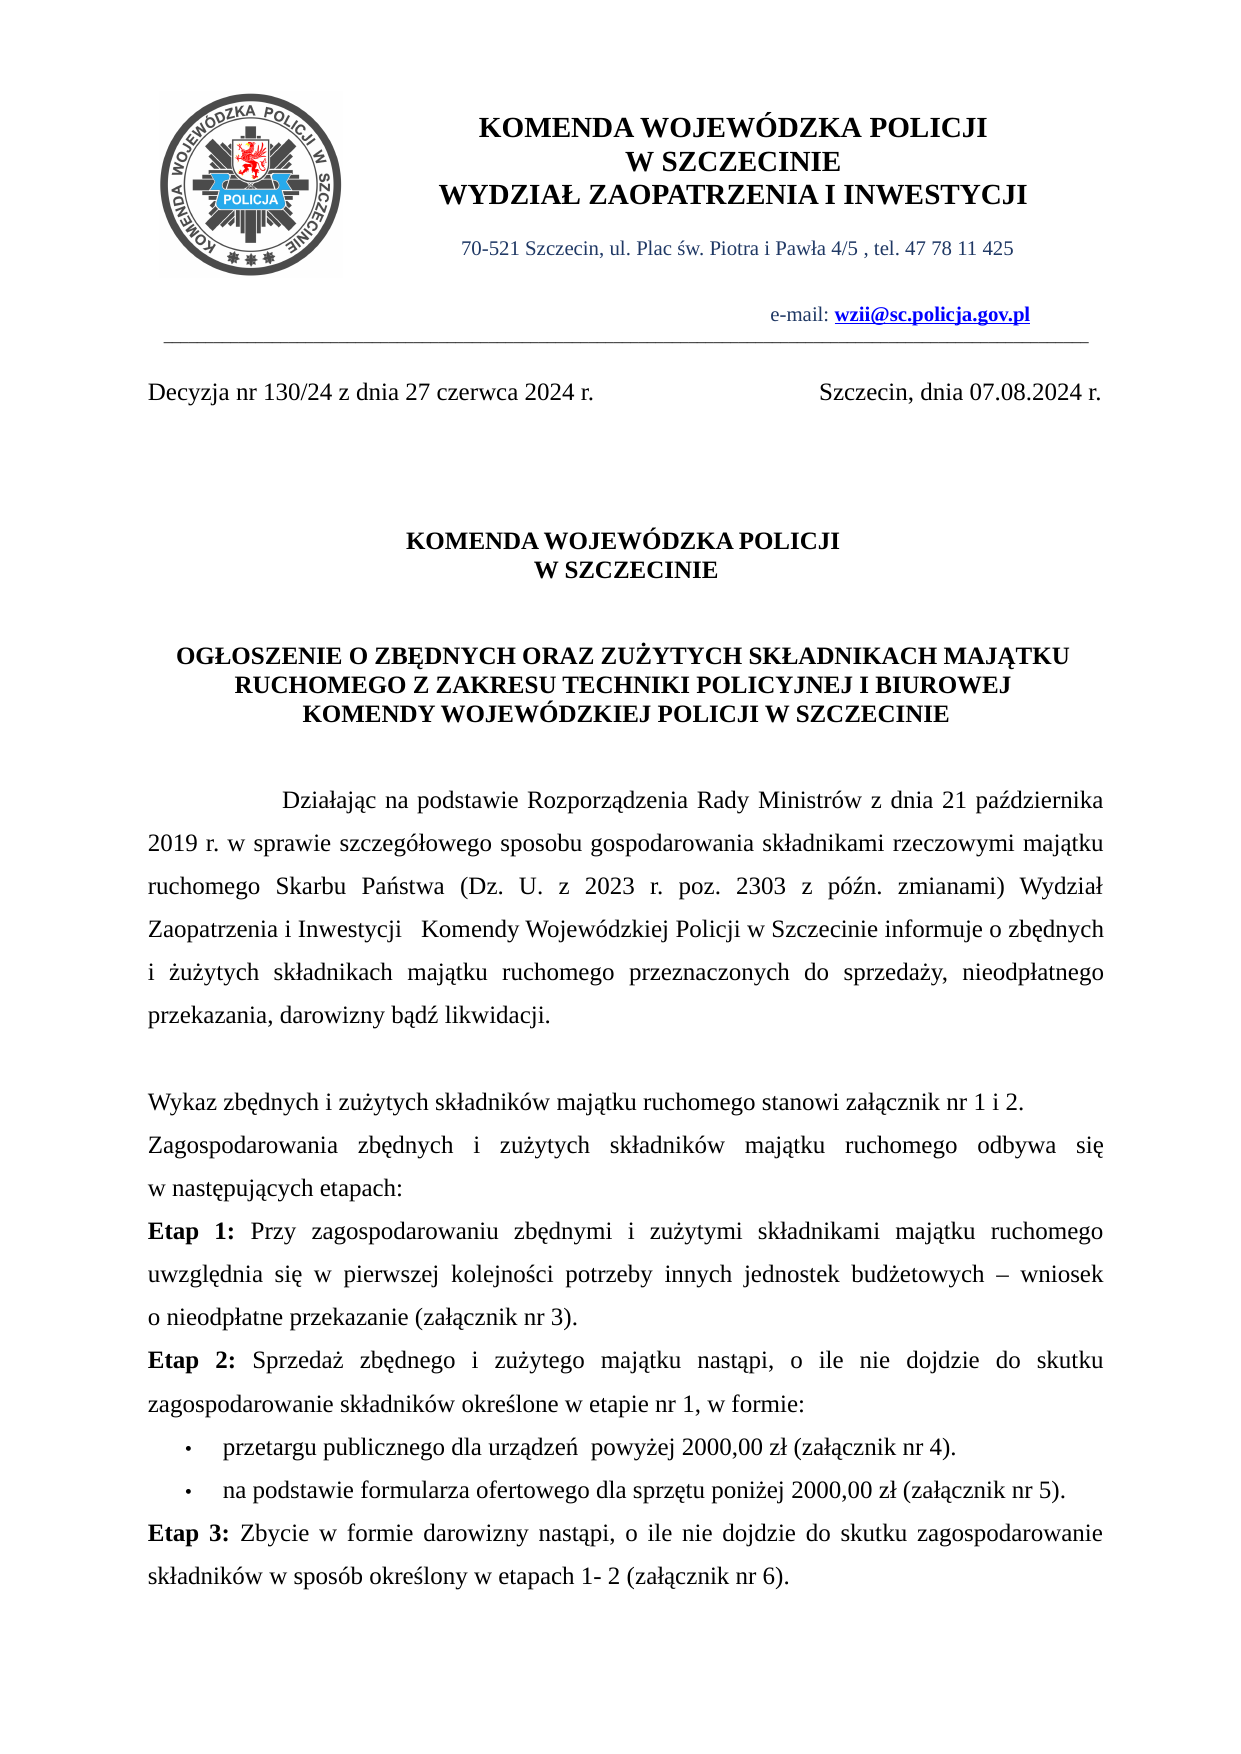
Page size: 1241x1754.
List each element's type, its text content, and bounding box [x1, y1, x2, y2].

picture [158, 91, 343, 278]
text Wykaz zbędnych i zużytych składników majątku ruchomego stanowi załącznik nr 1 i 2. [148, 1087, 1104, 1116]
text Etap 3: Zbycie w formie darowizny nastąpi, o ile nie dojdzie do skutku zagospodarowanie składników w sposób określony w etapach 1- 2 (załącznik nr 6). [148, 1518, 1104, 1590]
text _______________________________________________________________________________________________________________ [148, 326, 1104, 345]
text Zagospodarowania zbędnych i zużytych składników majątku ruchomego odbywa się w następujących etapach: [148, 1130, 1104, 1202]
text WYDZIAŁ ZAOPATRZENIA I INWESTYCJI [343, 177, 1104, 211]
text Etap 1: Przy zagospodarowaniu zbędnymi i zużytymi składnikami majątku ruchomego uwzględnia się w pierwszej kolejności potrzeby innych jednostek budżetowych – wniosek o nieodpłatne przekazanie (załącznik nr 3). [148, 1216, 1104, 1331]
text KOMENDA WOJEWÓDZKA POLICJI [148, 526, 1104, 555]
text OGŁOSZENIE O ZBĘDNYCH ORAZ ZUŻYTYCH SKŁADNIKACH MAJĄTKU [148, 641, 1104, 670]
text Etap 2: Sprzedaż zbędnego i zużytego majątku nastąpi, o ile nie dojdzie do skutku zagospodarowanie składników określone w etapie nr 1, w formie: [148, 1346, 1104, 1417]
text KOMENDA WOJEWÓDZKA POLICJI [343, 110, 1104, 144]
list przetargu publicznego dla urządzeń powyżej 2000,00 zł (załącznik nr 4). [185, 1432, 1104, 1461]
text Działając na podstawie Rozporządzenia Rady Ministrów z dnia 21 października 2019 r. w sprawie szczegółowego sposobu gospodarowania składnikami rzeczowymi majątku ruchomego Skarbu Państwa (Dz. U. z 2023 r. poz. 2303 z późn. zmianami) Wydział Zaopatrzenia i Inwestycji Komendy Wojewódzkiej Policji w Szczecinie informuje o zbędnych i żużytych składnikach majątku ruchomego przeznaczonych do sprzedaży, nieodpłatnego przekazania, darowizny bądź likwidacji. [148, 785, 1104, 1029]
text W SZCZECINIE [343, 144, 1104, 177]
text Decyzja nr 130/24 z dnia 27 czerwca 2024 r. Szczecin, dnia 07.08.2024 r. [148, 377, 1104, 405]
text 70-521 Szczecin, ul. Plac św. Piotra i Pawła 4/5 , tel. 47 78 11 425 [343, 236, 1106, 277]
text RUCHOMEGO Z ZAKRESU TECHNIKI POLICYJNEJ I BIUROWEJ [148, 670, 1104, 699]
text W SZCZECINIE [148, 555, 1104, 584]
text [148, 144, 158, 177]
text KOMENDY WOJEWÓDZKIEJ POLICJI W SZCZECINIE [148, 699, 1104, 727]
text e-mail: wzii@sc.policja.gov.pl [148, 302, 1106, 326]
list na podstawie formularza ofertowego dla sprzętu poniżej 2000,00 zł (załącznik nr 5). [185, 1475, 1104, 1504]
